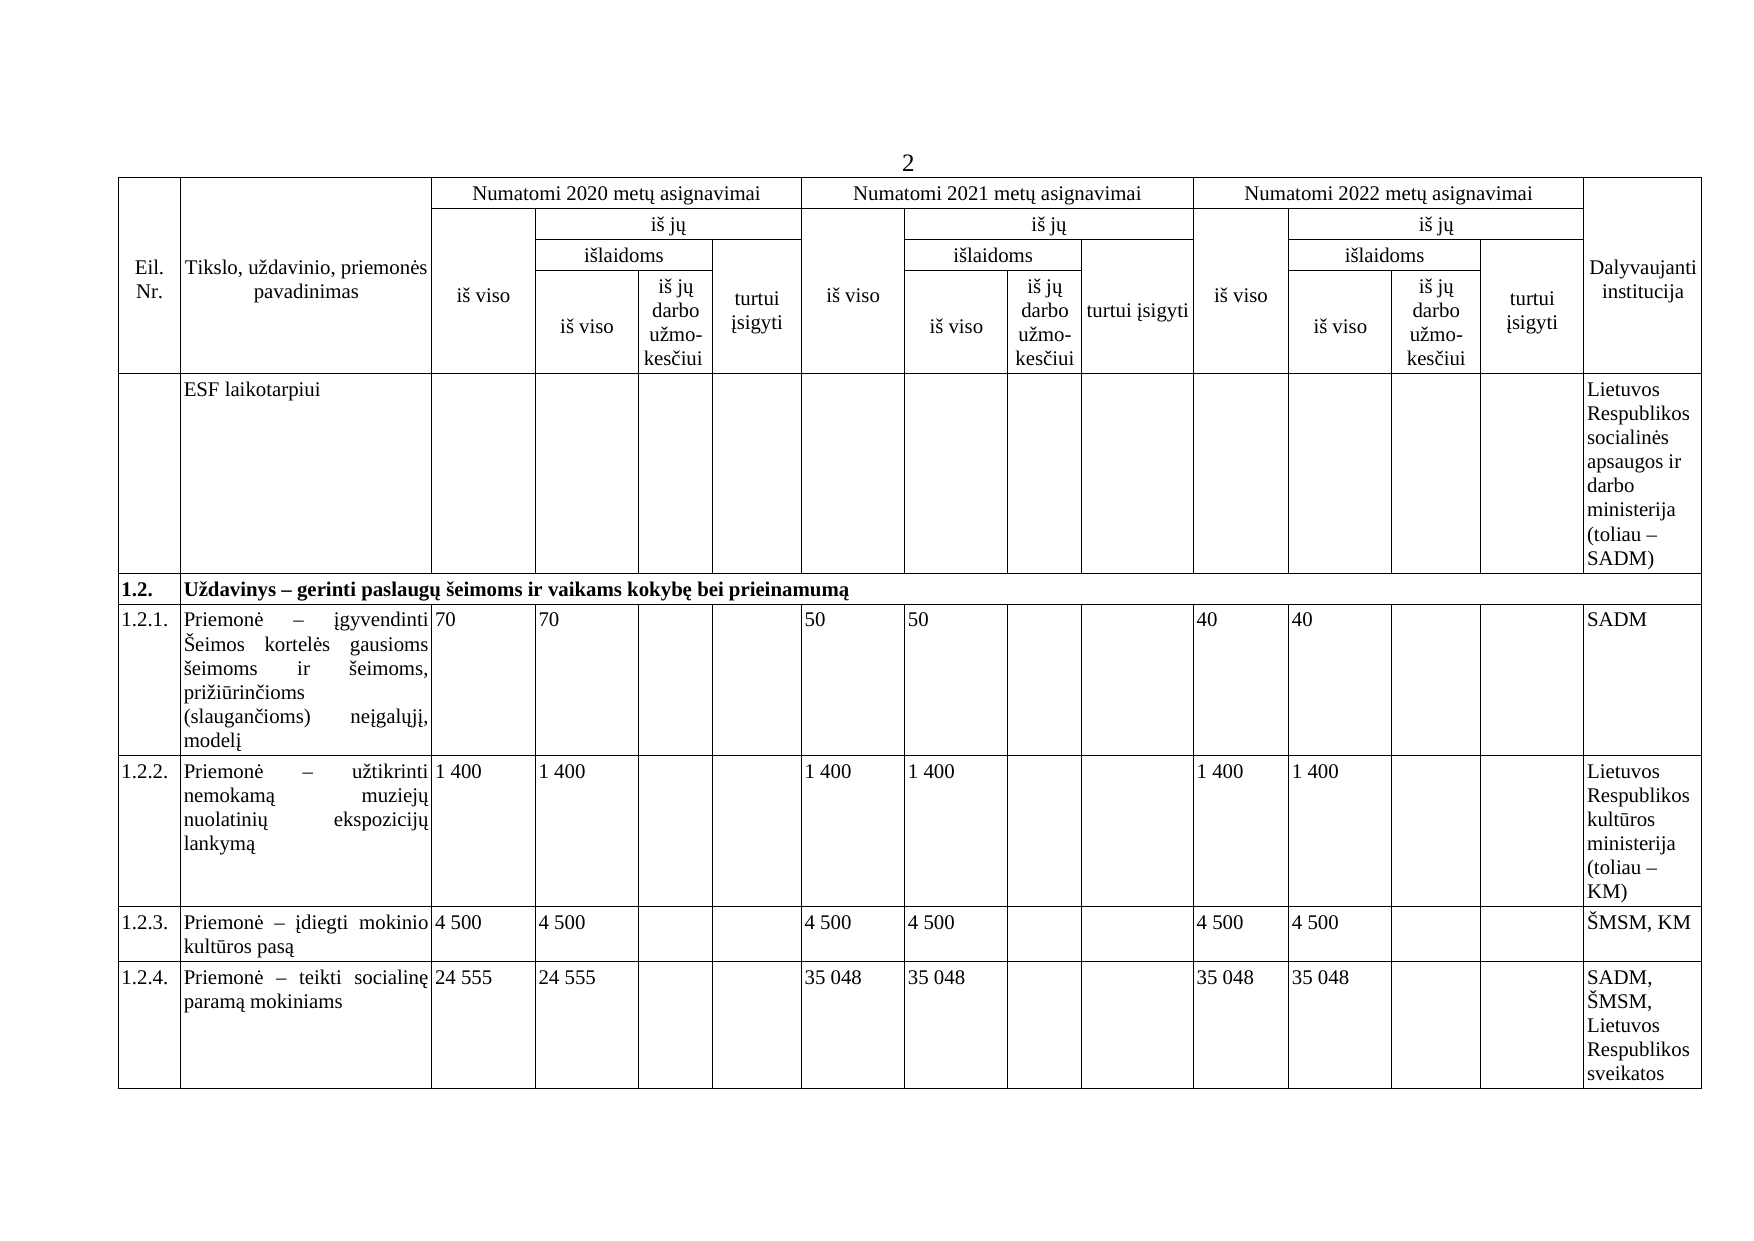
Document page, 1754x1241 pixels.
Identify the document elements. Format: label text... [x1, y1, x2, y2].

table_cell 1 400 [1194, 756, 1288, 906]
table_cell 24 555 [432, 962, 535, 1088]
table_cell [1008, 374, 1081, 572]
table_cell [802, 374, 904, 572]
table_cell iš jų darbo užmo- kesčiui [639, 271, 712, 373]
table_header Numatomi 2022 metų asignavimai [1194, 178, 1583, 208]
table_cell 4 500 [802, 907, 904, 961]
table_cell [713, 962, 801, 1088]
table_header Numatomi 2021 metų asignavimai [802, 178, 1193, 208]
table_cell išlaidoms [1289, 240, 1480, 270]
table_cell [1481, 374, 1583, 572]
table_cell 1 400 [802, 756, 904, 906]
table_cell 4 500 [905, 907, 1007, 961]
table_cell ŠMSM, KM [1584, 907, 1701, 961]
table_cell Priemonė – įdiegti mokinio kultūros pasą [181, 907, 431, 961]
table_cell [1481, 605, 1583, 755]
table_cell 1.2.1. [119, 605, 180, 755]
table_cell [639, 605, 712, 755]
table_cell 1.2.4. [119, 962, 180, 1088]
table_cell iš jų [905, 209, 1193, 239]
table_cell [1481, 756, 1583, 906]
table_cell [1289, 374, 1391, 572]
table_cell [713, 756, 801, 906]
table_cell iš viso [1194, 209, 1288, 373]
table_cell [1481, 962, 1583, 1088]
table_cell [713, 605, 801, 755]
table_cell SADM, ŠMSM, Lietuvos Respublikos sveikatos [1584, 962, 1701, 1088]
table_cell [119, 374, 180, 572]
table_cell [713, 374, 801, 572]
table_cell išlaidoms [905, 240, 1081, 270]
table_cell [639, 374, 712, 572]
table_cell [1392, 962, 1480, 1088]
table_cell 70 [432, 605, 535, 755]
table_cell [905, 374, 1007, 572]
table_cell 4 500 [1289, 907, 1391, 961]
table_cell 4 500 [432, 907, 535, 961]
table_cell Lietuvos Respublikos kultūros ministerija (toliau – KM) [1584, 756, 1701, 906]
table_cell [1392, 374, 1480, 572]
table_cell [1008, 756, 1081, 906]
table_cell turtui įsigyti [1481, 240, 1583, 373]
table_cell [1392, 907, 1480, 961]
table_cell 4 500 [1194, 907, 1288, 961]
table_cell [1082, 605, 1193, 755]
table_cell [1008, 907, 1081, 961]
table_cell SADM [1584, 605, 1701, 755]
table_cell Priemonė – teikti socialinę paramą mokiniams [181, 962, 431, 1088]
table_header Tikslo, uždavinio, priemonės pavadinimas [181, 178, 431, 373]
table_cell [432, 374, 535, 572]
table_cell [1392, 756, 1480, 906]
table_cell 35 048 [1194, 962, 1288, 1088]
table_cell [639, 907, 712, 961]
table_cell 40 [1194, 605, 1288, 755]
table_cell iš viso [802, 209, 904, 373]
table_cell [1008, 962, 1081, 1088]
table_cell [1082, 962, 1193, 1088]
table_cell 1.2. [119, 574, 180, 603]
table_cell [536, 374, 638, 572]
table_cell 70 [536, 605, 638, 755]
table_cell [1194, 374, 1288, 572]
table_cell išlaidoms [536, 240, 712, 270]
table_cell 1.2.2. [119, 756, 180, 906]
table_cell 1 400 [432, 756, 535, 906]
table_cell [1008, 605, 1081, 755]
table_cell 1 400 [536, 756, 638, 906]
table_cell iš jų [1289, 209, 1583, 239]
table_header Eil. Nr. [119, 178, 180, 373]
table_cell turtui įsigyti [713, 240, 801, 373]
table_cell [639, 962, 712, 1088]
table_cell [713, 907, 801, 961]
table_cell 1 400 [905, 756, 1007, 906]
table_cell 50 [802, 605, 904, 755]
table_cell iš viso [432, 209, 535, 373]
table_cell 40 [1289, 605, 1391, 755]
table_cell Priemonė – užtikrinti nemokamą muziejų nuolatinių ekspozicijų lankymą [181, 756, 431, 906]
table_cell 1 400 [1289, 756, 1391, 906]
table_cell [1392, 605, 1480, 755]
table_cell 4 500 [536, 907, 638, 961]
table_cell iš jų darbo užmo-kesčiui [1392, 271, 1480, 373]
table_cell 35 048 [1289, 962, 1391, 1088]
table_cell [1082, 374, 1193, 572]
table_cell Uždavinys – gerinti paslaugų šeimoms ir vaikams kokybę bei prieinamumą [181, 574, 1701, 603]
table_cell [1481, 907, 1583, 961]
table_cell [1082, 756, 1193, 906]
table_cell 50 [905, 605, 1007, 755]
table_cell 1.2.3. [119, 907, 180, 961]
table_cell [639, 756, 712, 906]
table_cell ESF laikotarpiui [181, 374, 431, 572]
table_cell iš jų darbo užmo-kesčiui [1008, 271, 1081, 373]
table_cell 24 555 [536, 962, 638, 1088]
table_cell 35 048 [905, 962, 1007, 1088]
table_header Dalyvaujanti institucija [1584, 178, 1701, 373]
table_cell turtui įsigyti [1082, 240, 1193, 373]
table_cell iš viso [905, 271, 1007, 373]
table_header Numatomi 2020 metų asignavimai [432, 178, 801, 208]
table_cell Priemonė – įgyvendinti Šeimos kortelės gausioms šeimoms ir šeimoms, prižiūrinčioms (slaugančioms) neįgalųjį, modelį [181, 605, 431, 755]
table_cell Lietuvos Respublikos socialinės apsaugos ir darbo ministerija (toliau –SADM) [1584, 374, 1701, 572]
table_cell iš viso [1289, 271, 1391, 373]
table_cell [1082, 907, 1193, 961]
table_cell iš jų [536, 209, 801, 239]
table_cell 35 048 [802, 962, 904, 1088]
table_cell iš viso [536, 271, 638, 373]
